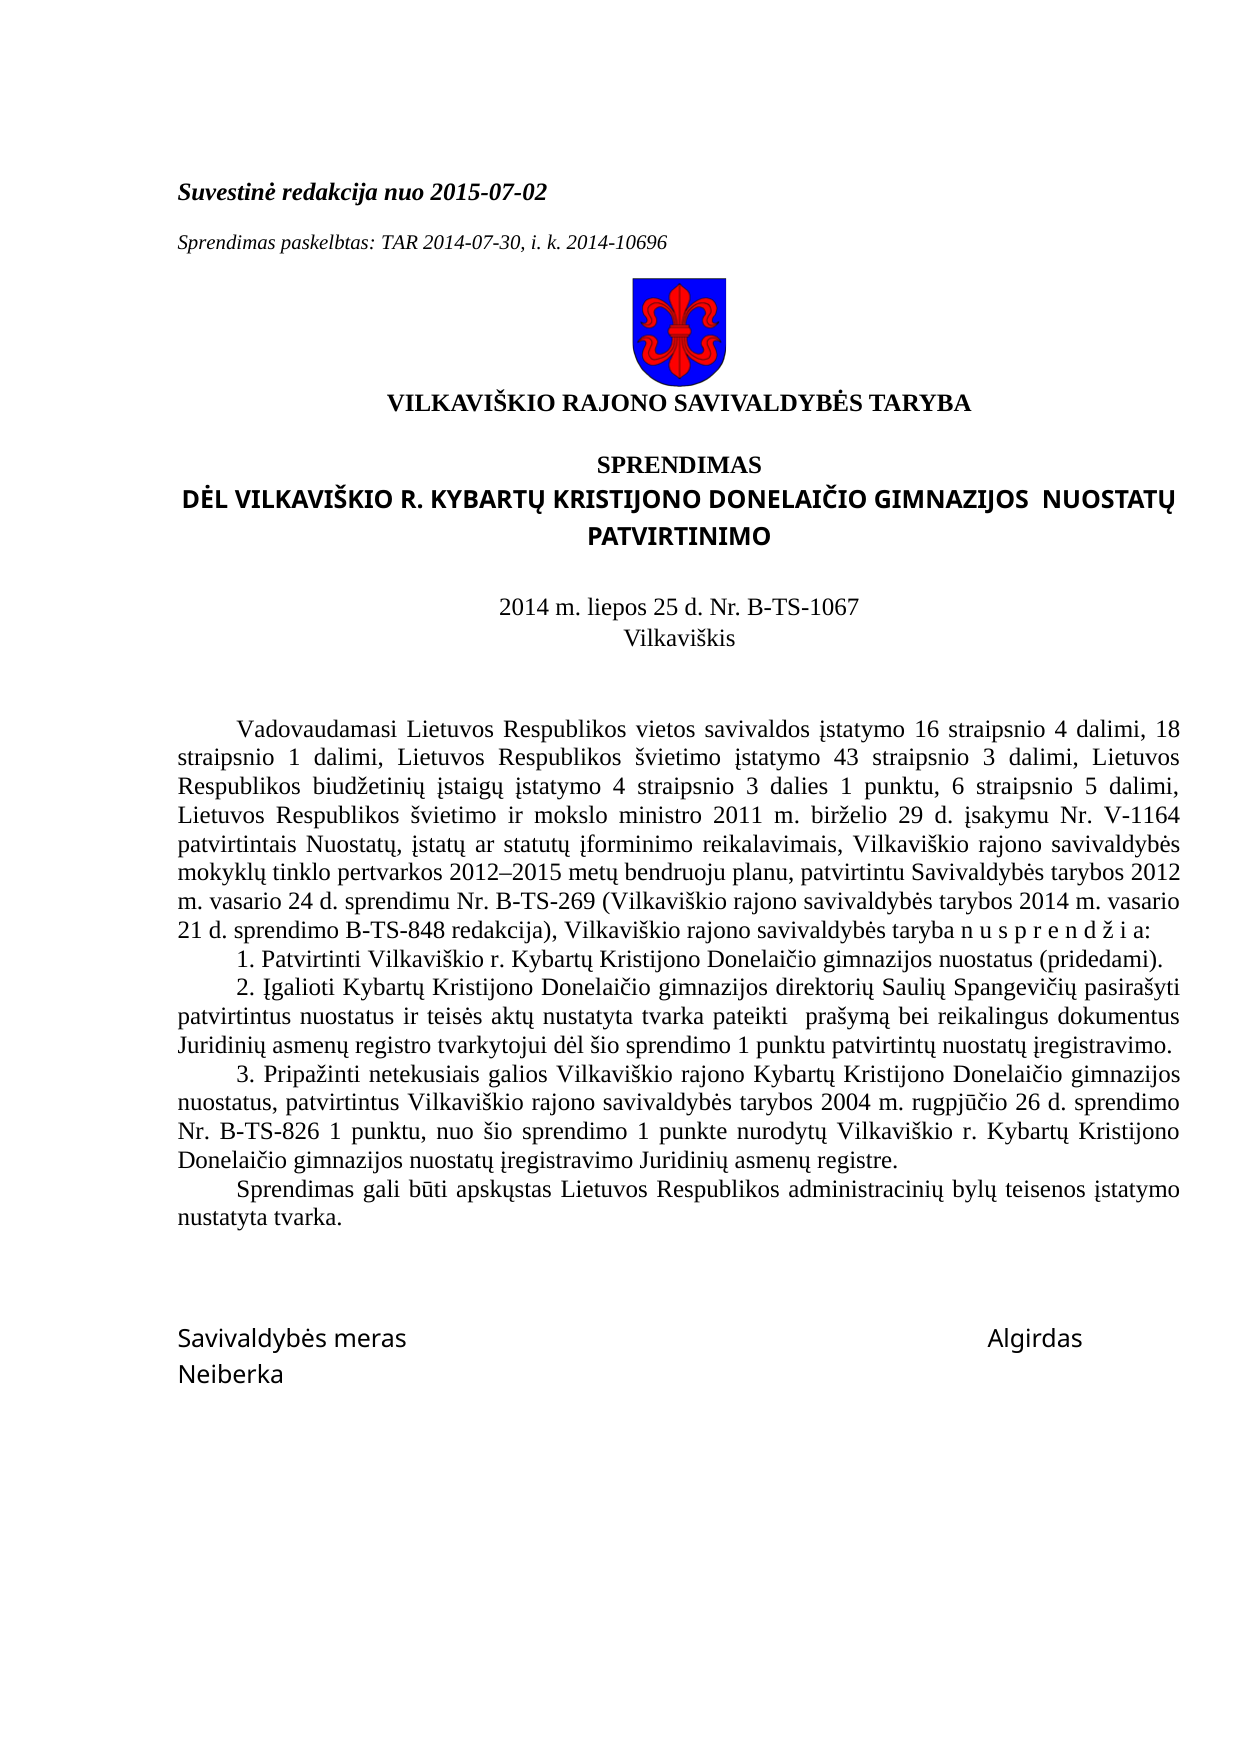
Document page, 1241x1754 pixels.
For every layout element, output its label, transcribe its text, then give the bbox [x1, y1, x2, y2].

text Dėl VILKAVIŠKIO R. KYBARTŲ KRISTIJONO dONELAIČIO GIMNAZIJOS NUOSTATŲ PATVIRTINIMO [177, 479, 1181, 553]
text Savivaldybės meras Algirdas Neiberka [177, 1317, 1181, 1391]
text 3. Pripažinti netekusiais galios Vilkaviškio rajono Kybartų Kristijono Donelaičio gimnazijos nuostatus, patvirtintus Vilkaviškio rajono savivaldybės tarybos 2004 m. rugpjūčio 26 d. sprendimo Nr. B-TS-826 1 punktu, nuo šio sprendimo 1 punkte nurodytų Vilkaviškio r. Kybartų Kristijono Donelaičio gimnazijos nuostatų įregistravimo Juridinių asmenų registre. [177, 1059, 1181, 1174]
text Sprendimas paskelbtas: TAR 2014-07-30, i. k. 2014-10696 [177, 230, 1181, 254]
text 1. Patvirtinti Vilkaviškio r. Kybartų Kristijono Donelaičio gimnazijos nuostatus (pridedami). [177, 944, 1181, 972]
text Vadovaudamasi Lietuvos Respublikos vietos savivaldos įstatymo 16 straipsnio 4 dalimi, 18 straipsnio 1 dalimi, Lietuvos Respublikos švietimo įstatymo 43 straipsnio 3 dalimi, Lietuvos Respublikos biudžetinių įstaigų įstatymo 4 straipsnio 3 dalies 1 punktu, 6 straipsnio 5 dalimi, Lietuvos Respublikos švietimo ir mokslo ministro 2011 m. birželio 29 d. įsakymu Nr. V-1164 patvirtintais Nuostatų, įstatų ar statutų įforminimo reikalavimais, Vilkaviškio rajono savivaldybės mokyklų tinklo pertvarkos 2012–2015 metų bendruoju planu, patvirtintu Savivaldybės tarybos 2012 m. vasario 24 d. sprendimu Nr. B-TS-269 (Vilkaviškio rajono savivaldybės tarybos 2014 m. vasario 21 d. sprendimo B-TS-848 redakcija), Vilkaviškio rajono savivaldybės taryba n u s p r e n d ž i a: [177, 714, 1181, 944]
text 2. Įgalioti Kybartų Kristijono Donelaičio gimnazijos direktorių Saulių Spangevičių pasirašyti patvirtintus nuostatus ir teisės aktų nustatyta tvarka pateikti prašymą bei reikalingus dokumentus Juridinių asmenų registro tvarkytojui dėl šio sprendimo 1 punktu patvirtintų nuostatų įregistravimo. [177, 972, 1181, 1059]
text 2014 m. liepos 25 d. Nr. B-TS-1067 [177, 589, 1181, 621]
text Suvestinė redakcija nuo 2015-07-02 [177, 177, 1181, 206]
text SPRENDIMAS [177, 448, 1181, 479]
text VILKAVIŠKIO RAJONO SAVIVALDYBĖS TARYBA [177, 386, 1181, 417]
text Sprendimas gali būti apskųstas Lietuvos Respublikos administracinių bylų teisenos įstatymo nustatyta tvarka. [177, 1174, 1181, 1231]
text Vilkaviškis [177, 621, 1181, 652]
